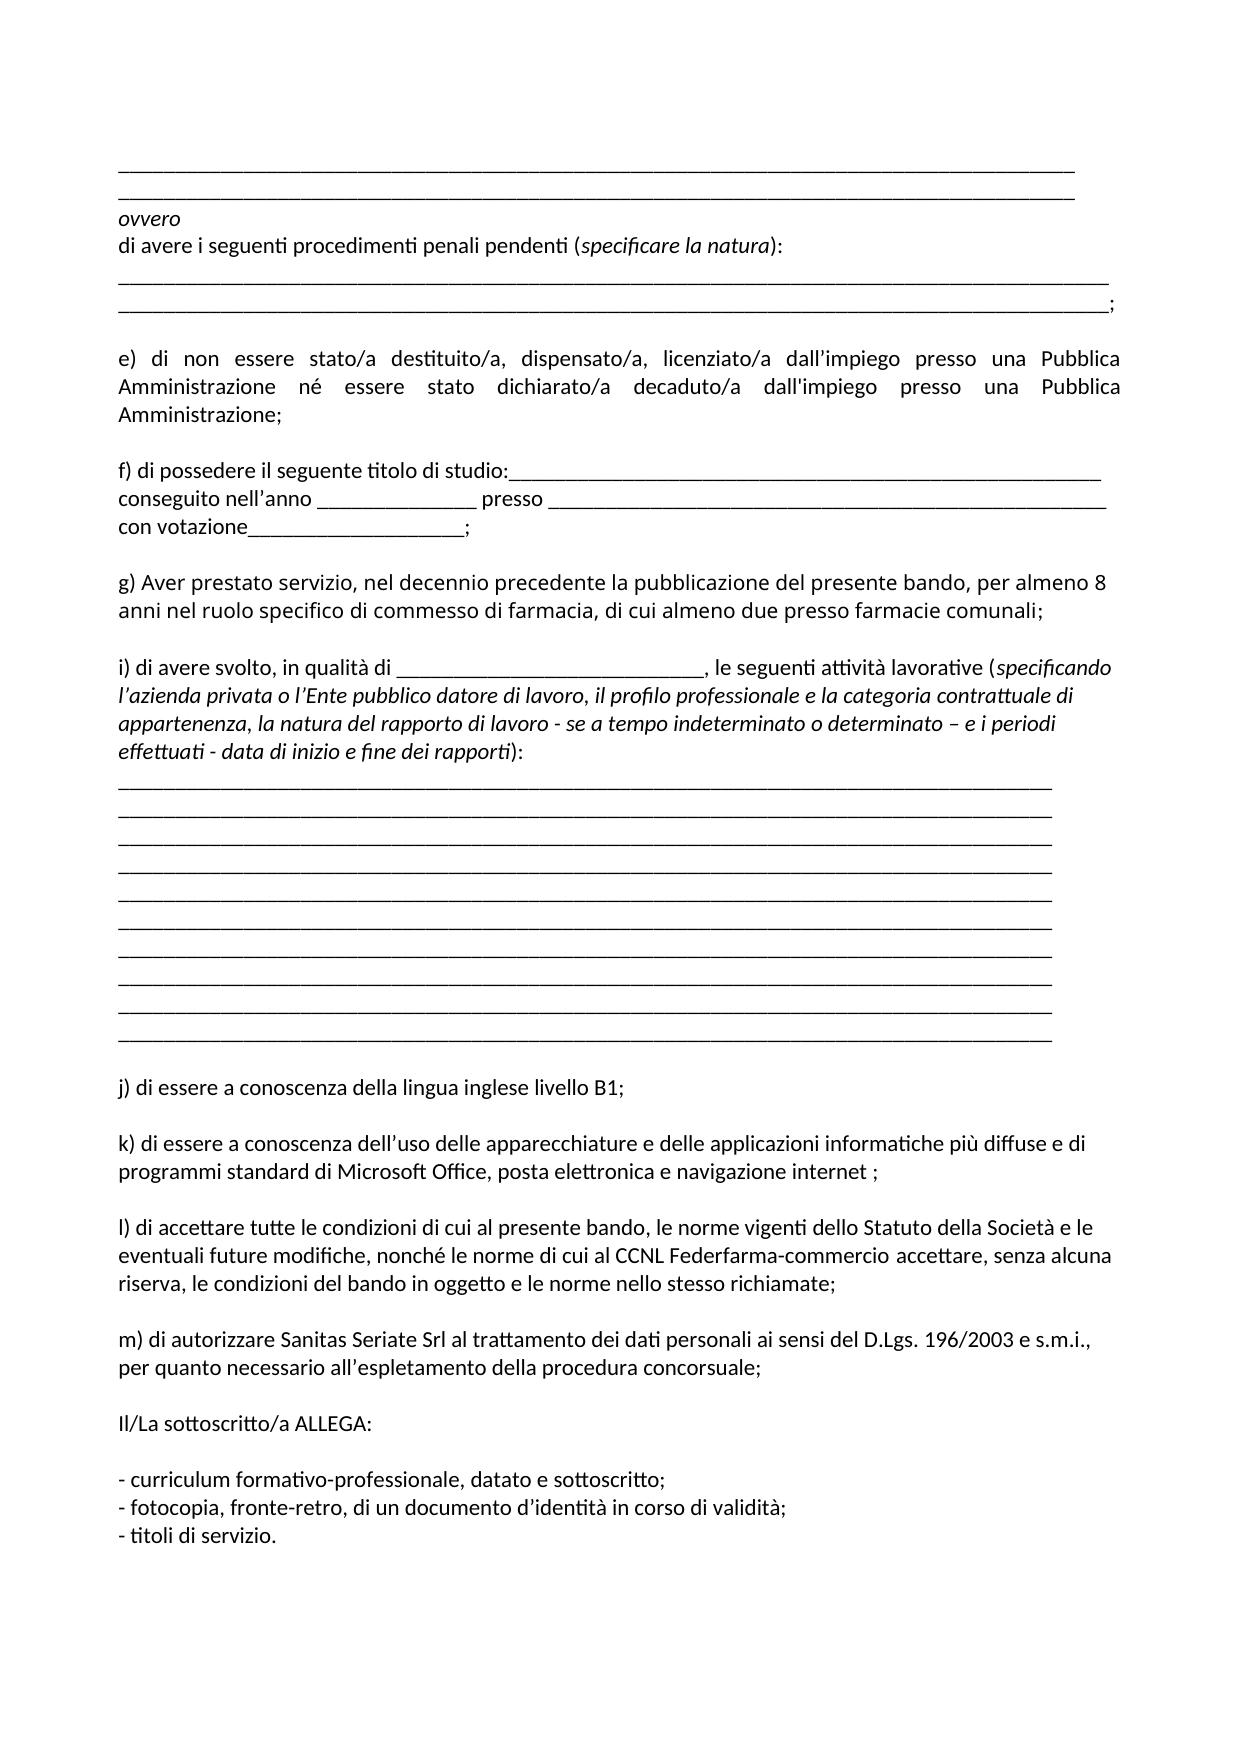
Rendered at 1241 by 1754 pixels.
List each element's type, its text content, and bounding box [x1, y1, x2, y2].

text __________________________________________________________________________________ [118, 905, 1122, 933]
text e) di non essere stato/a destituito/a, dispensato/a, licenziato/a dall’impiego presso una Pubblica Amministrazione né essere stato dichiarato/a decaduto/a dall'impiego presso una Pubblica Amministrazione; [118, 344, 1122, 428]
text __________________________________________________________________________________ [118, 961, 1122, 989]
text m) di autorizzare Sanitas Seriate Srl al trattamento dei dati personali ai sensi del D.Lgs. 196/2003 e s.m.i., per quanto necessario all’espletamento della procedura concorsuale; [118, 1325, 1122, 1381]
text - fotocopia, fronte-retro, di un documento d’identità in corso di validità; [118, 1493, 1122, 1521]
text l) di accettare tutte le condizioni di cui al presente bando, le norme vigenti dello Statuto della Società e le eventuali future modifiche, nonché le norme di cui al CCNL Federfarma-commercio accettare, senza alcuna riserva, le condizioni del bando in oggetto e le norme nello stesso richiamate; [118, 1213, 1122, 1297]
text - curriculum formativo-professionale, datato e sottoscritto; [118, 1465, 1122, 1493]
text k) di essere a conoscenza dell’uso delle apparecchiature e delle applicazioni informatiche più diffuse e di programmi standard di Microsoft Office, posta elettronica e navigazione internet ; [118, 1129, 1122, 1185]
text __________________________________________________________________________________ [118, 1017, 1122, 1045]
text con votazione___________________; [118, 512, 1122, 540]
text __________________________________________________________________________________ [118, 765, 1122, 793]
text ____________________________________________________________________________________ [118, 148, 1122, 176]
text Il/La sottoscritto/a ALLEGA: [118, 1409, 1122, 1437]
text __________________________________________________________________________________ [118, 821, 1122, 849]
text __________________________________________________________________________________ [118, 877, 1122, 905]
text _______________________________________________________________________________________ [118, 260, 1122, 288]
text f) di possedere il seguente titolo di studio:____________________________________________________ [118, 456, 1122, 484]
text di avere i seguenti procedimenti penali pendenti (specificare la natura): [118, 232, 1122, 260]
text j) di essere a conoscenza della lingua inglese livello B1; [118, 1073, 1122, 1101]
text l’azienda privata o l’Ente pubblico datore di lavoro, il profilo professionale e la categoria contrattuale di [118, 681, 1122, 709]
text conseguito nell’anno ______________ presso _________________________________________________ [118, 484, 1122, 512]
text __________________________________________________________________________________ [118, 933, 1122, 961]
text __________________________________________________________________________________ [118, 793, 1122, 821]
text __________________________________________________________________________________ [118, 989, 1122, 1017]
text ____________________________________________________________________________________ [118, 176, 1122, 204]
text i) di avere svolto, in qualità di ___________________________, le seguenti attività lavorative (specificando [118, 653, 1122, 681]
text - titoli di servizio. [118, 1521, 1122, 1549]
text g) Aver prestato servizio, nel decennio precedente la pubblicazione del presente bando, per almeno 8 anni nel ruolo specifico di commesso di farmacia, di cui almeno due presso farmacie comunali; [118, 568, 1122, 625]
text _______________________________________________________________________________________; [118, 288, 1122, 316]
text appartenenza, la natura del rapporto di lavoro - se a tempo indeterminato o determinato – e i periodi effettuati - data di inizio e fine dei rapporti): [118, 709, 1122, 765]
text __________________________________________________________________________________ [118, 849, 1122, 877]
text ovvero [118, 204, 1122, 232]
